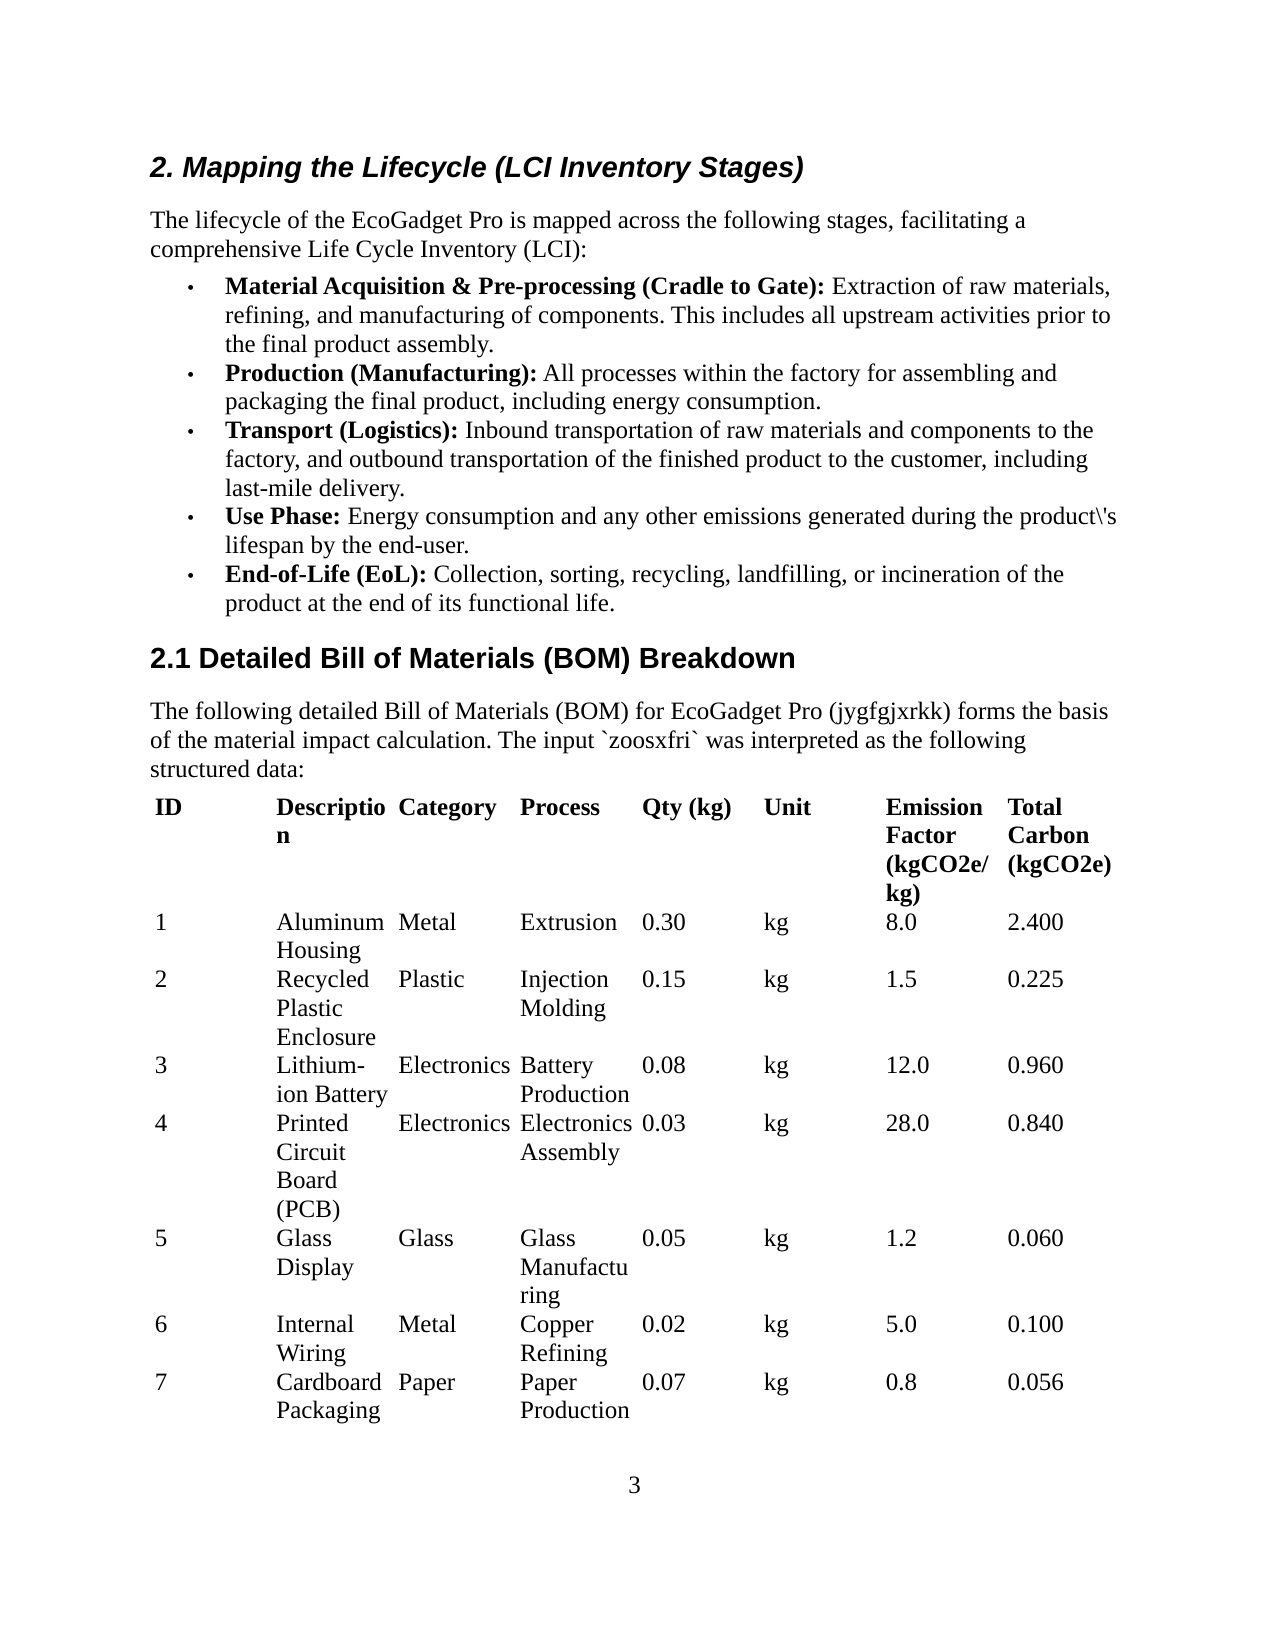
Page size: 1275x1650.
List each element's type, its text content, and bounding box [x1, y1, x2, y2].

table_cell Metal [394, 1309, 516, 1367]
table_cell Paper Production [516, 1367, 637, 1424]
table_cell 6 [150, 1309, 272, 1367]
table_cell Internal Wiring [272, 1309, 394, 1367]
table_cell kg [759, 1223, 881, 1309]
table_cell 0.225 [1003, 964, 1125, 1050]
table_cell Aluminum Housing [272, 907, 394, 964]
table_cell Glass Manufacturing [516, 1223, 637, 1309]
table_cell kg [759, 964, 881, 1050]
table_cell 5.0 [881, 1309, 1003, 1367]
table_cell Electronics [394, 1108, 516, 1223]
list End-of-Life (EoL): Collection, sorting, recycling, landfilling, or incineration of the product at the end of its functional life. [187, 559, 1125, 616]
table_cell kg [759, 1309, 881, 1367]
subtitle 2.1 Detailed Bill of Materials (BOM) Breakdown [150, 641, 1125, 675]
table_cell 0.02 [638, 1309, 759, 1367]
table_header Description [272, 792, 394, 907]
table_header Emission Factor (kgCO2e/kg) [881, 792, 1003, 907]
table_cell Printed Circuit Board (PCB) [272, 1108, 394, 1223]
table_cell Extrusion [516, 907, 637, 964]
table_header Unit [759, 792, 881, 907]
table_cell 5 [150, 1223, 272, 1309]
table_cell Electronics [394, 1050, 516, 1108]
list Transport (Logistics): Inbound transportation of raw materials and components to the factory, and outbound transportation of the finished product to the customer, including last-mile delivery. [187, 415, 1125, 501]
table_cell Plastic [394, 964, 516, 1050]
table_cell 0.100 [1003, 1309, 1125, 1367]
table_cell 1.5 [881, 964, 1003, 1050]
text The following detailed Bill of Materials (BOM) for EcoGadget Pro (jygfgjxrkk) forms the basis of the material impact calculation. The input `zoosxfri` was interpreted as the following structured data: [150, 696, 1125, 783]
table_cell Recycled Plastic Enclosure [272, 964, 394, 1050]
table_cell 8.0 [881, 907, 1003, 964]
table_cell Lithium-ion Battery [272, 1050, 394, 1108]
table_cell Paper [394, 1367, 516, 1424]
list Material Acquisition & Pre-processing (Cradle to Gate): Extraction of raw materials, refining, and manufacturing of components. This includes all upstream activities prior to the final product assembly. [187, 271, 1125, 358]
table_cell Metal [394, 907, 516, 964]
table_cell Injection Molding [516, 964, 637, 1050]
table_cell Glass [394, 1223, 516, 1309]
table_cell 2.400 [1003, 907, 1125, 964]
table_cell Electronics Assembly [516, 1108, 637, 1223]
table_cell 0.056 [1003, 1367, 1125, 1424]
table_cell 0.08 [638, 1050, 759, 1108]
table_cell 1 [150, 907, 272, 964]
table_header Total Carbon (kgCO2e) [1003, 792, 1125, 907]
table_cell 0.960 [1003, 1050, 1125, 1108]
table_cell 2 [150, 964, 272, 1050]
table_cell 0.15 [638, 964, 759, 1050]
list Production (Manufacturing): All processes within the factory for assembling and packaging the final product, including energy consumption. [187, 358, 1125, 415]
table_cell Cardboard Packaging [272, 1367, 394, 1424]
table_cell 3 [150, 1050, 272, 1108]
table_cell kg [759, 907, 881, 964]
list Use Phase: Energy consumption and any other emissions generated during the product\'s lifespan by the end-user. [187, 501, 1125, 559]
table_cell 0.07 [638, 1367, 759, 1424]
table_cell 7 [150, 1367, 272, 1424]
table_cell 12.0 [881, 1050, 1003, 1108]
table_cell 0.30 [638, 907, 759, 964]
table_cell Copper Refining [516, 1309, 637, 1367]
table_cell 0.05 [638, 1223, 759, 1309]
table_cell Glass Display [272, 1223, 394, 1309]
table_header Process [516, 792, 637, 907]
table_cell kg [759, 1108, 881, 1223]
subtitle 2. Mapping the Lifecycle (LCI Inventory Stages) [150, 150, 1125, 183]
table_cell 1.2 [881, 1223, 1003, 1309]
table_header ID [150, 792, 272, 907]
table_cell 4 [150, 1108, 272, 1223]
text The lifecycle of the EcoGadget Pro is mapped across the following stages, facilitating a comprehensive Life Cycle Inventory (LCI): [150, 205, 1125, 262]
table_cell 0.8 [881, 1367, 1003, 1424]
table_cell 0.840 [1003, 1108, 1125, 1223]
table_cell Battery Production [516, 1050, 637, 1108]
table_header Qty (kg) [638, 792, 759, 907]
table_cell 28.0 [881, 1108, 1003, 1223]
table_cell kg [759, 1050, 881, 1108]
table_header Category [394, 792, 516, 907]
table_cell 0.060 [1003, 1223, 1125, 1309]
table_cell kg [759, 1367, 881, 1424]
table_cell 0.03 [638, 1108, 759, 1223]
